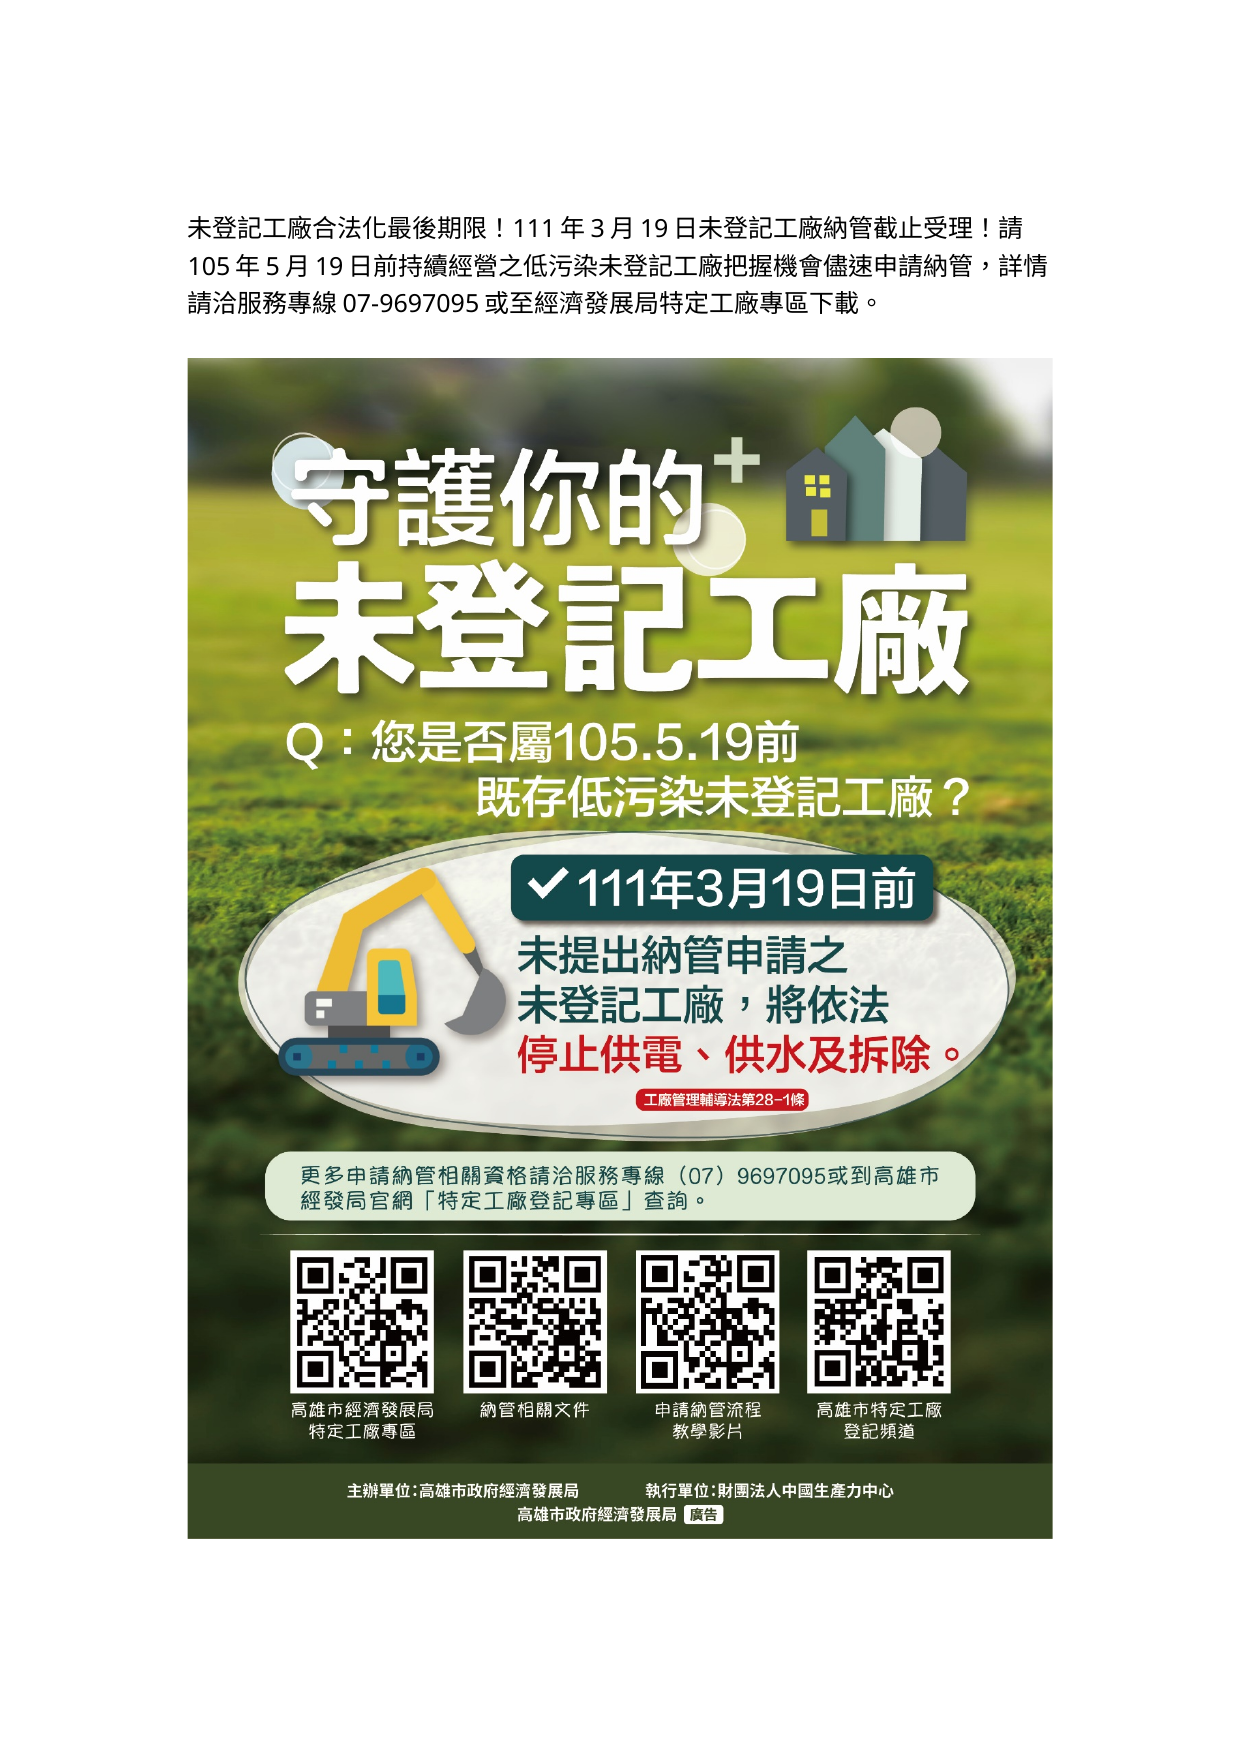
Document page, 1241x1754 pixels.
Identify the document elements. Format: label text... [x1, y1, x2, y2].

text 未登記工廠合法化最後期限！111年3月19日未登記工廠納管截止受理！請105年5月19日前持續經營之低污染未登記工廠把握機會儘速申請納管，詳情請洽服務專線07-9697095或至經濟發展局特定工廠專區下載。 [187, 202, 1053, 314]
picture [187, 358, 1053, 1539]
